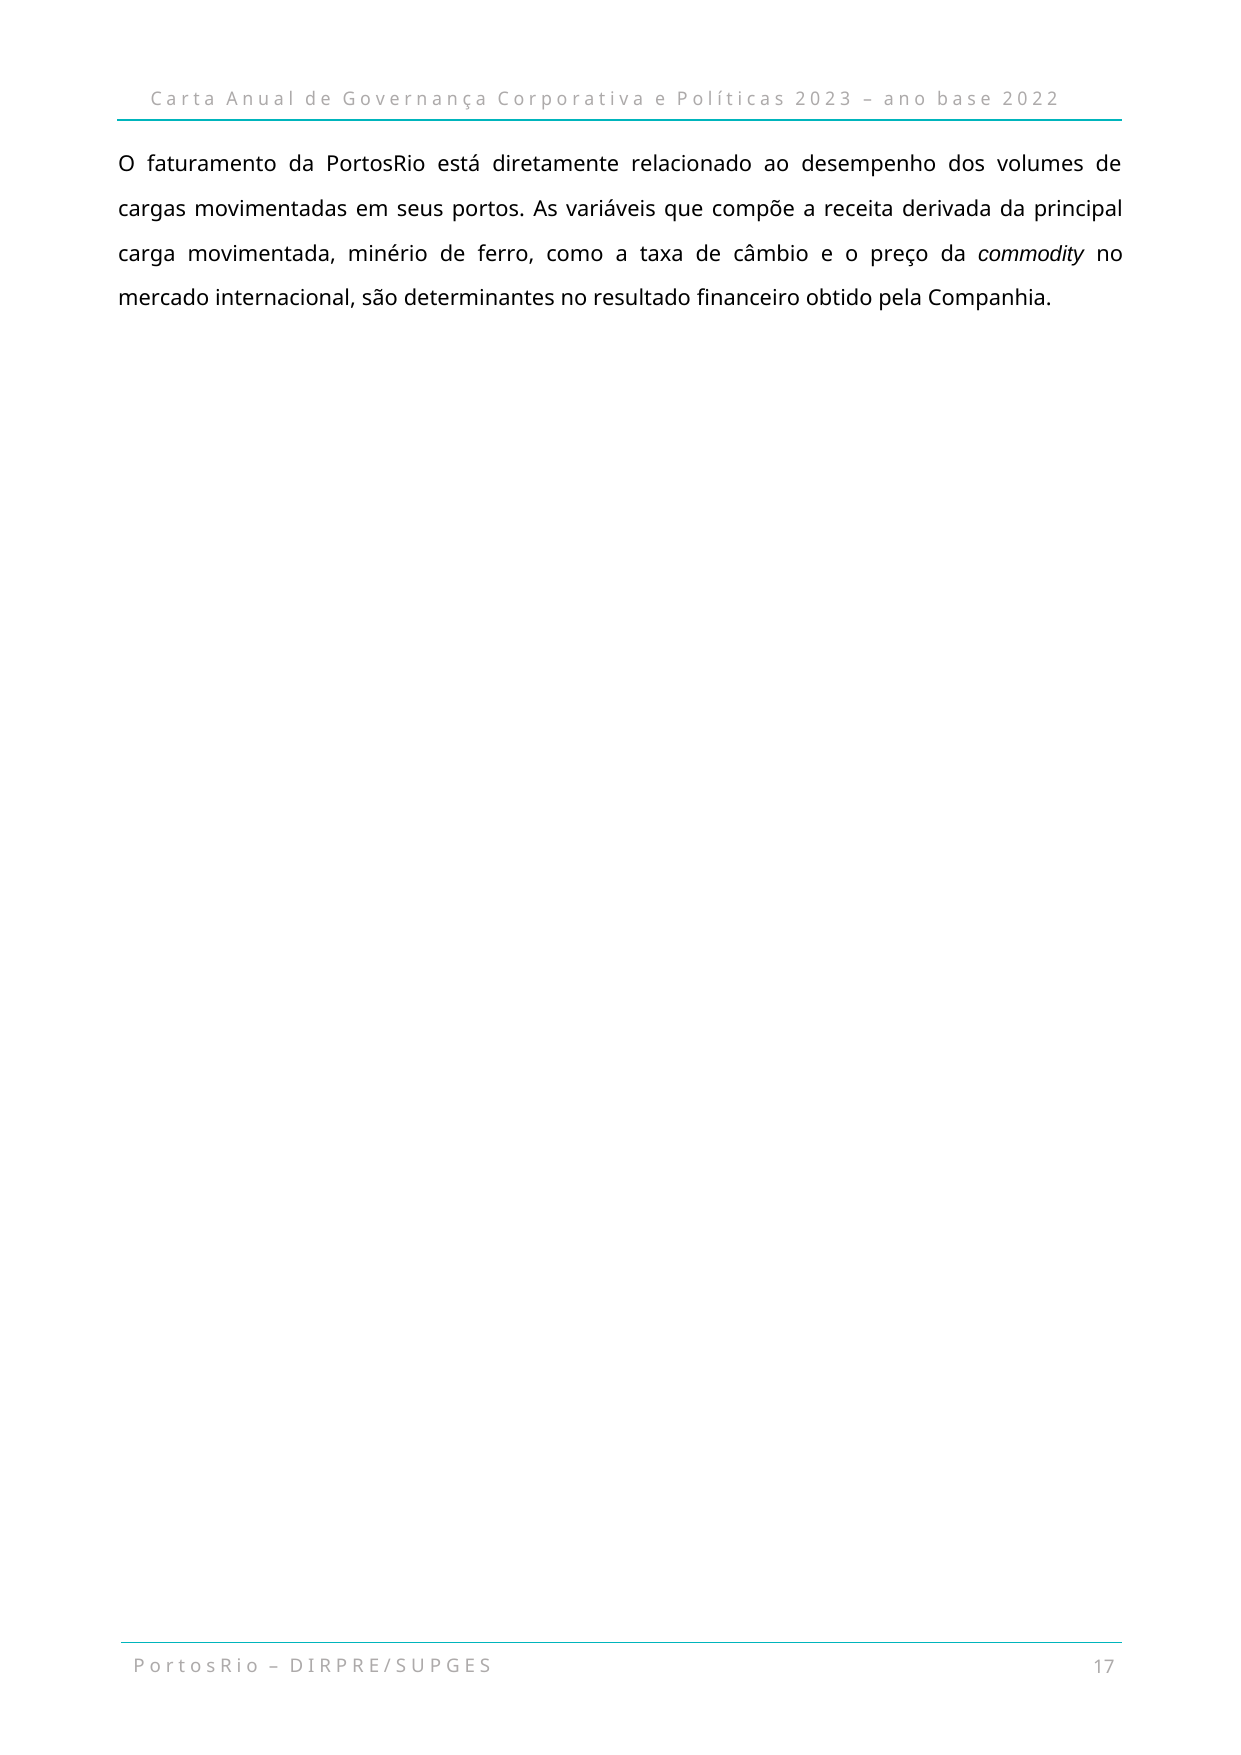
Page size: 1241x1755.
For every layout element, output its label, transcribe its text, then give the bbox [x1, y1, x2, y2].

text O faturamento da PortosRio está diretamente relacionado ao desempenho dos volumes de cargas movimentadas em seus portos. As variáveis que compõe a receita derivada da principal carga movimentada, minério de ferro, como a taxa de câmbio e o preço da commodity no mercado internacional, são determinantes no resultado financeiro obtido pela Companhia. [118, 148, 1123, 312]
